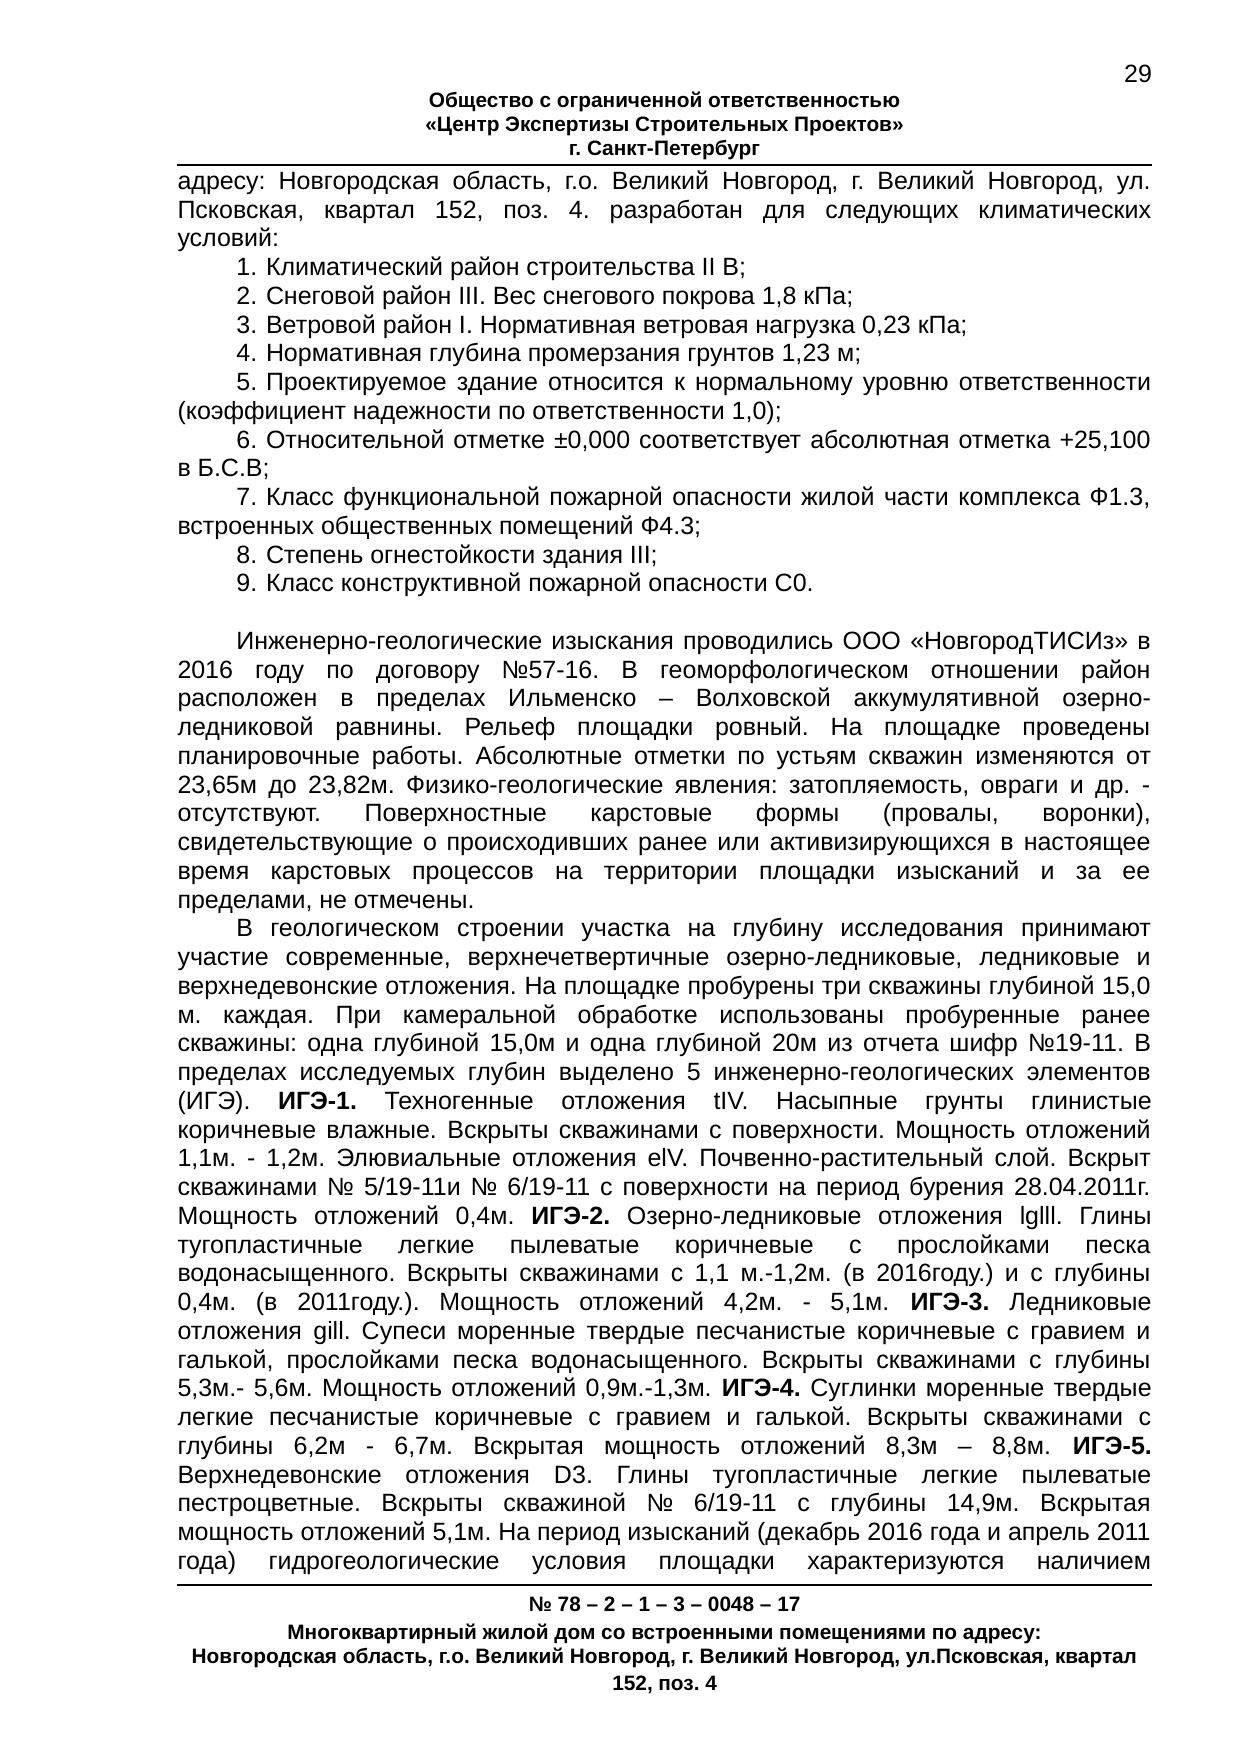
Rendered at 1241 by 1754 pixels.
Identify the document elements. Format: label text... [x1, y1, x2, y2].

list Климатический район строительства II В; [177, 252, 1152, 281]
text адресу: Новгородская область, г.о. Великий Новгород, г. Великий Новгород, ул. Псковская, квартал 152, поз. 4. разработан для следующих климатических условий: [177, 166, 1152, 252]
list Нормативная глубина промерзания грунтов 1,23 м; [177, 338, 1152, 367]
list Класс конструктивной пожарной опасности С0. [177, 568, 1152, 597]
list Класс функциональной пожарной опасности жилой части комплекса Ф1.3, встроенных общественных помещений Ф4.3; [177, 482, 1152, 540]
list Степень огнестойкости здания III; [177, 540, 1152, 568]
list Проектируемое здание относится к нормальному уровню ответственности (коэффициент надежности по ответственности 1,0); [177, 367, 1152, 425]
text Инженерно-геологические изыскания проводились ООО «НовгородТИСИз» в 2016 году по договору №57-16. В геоморфологическом отношении район расположен в пределах Ильменско – Волховской аккумулятивной озерно-ледниковой равнины. Рельеф площадки ровный. На площадке проведены планировочные работы. Абсолютные отметки по устьям скважин изменяются от 23,65м до 23,82м. Физико-геологические явления: затопляемость, овраги и др. - отсутствуют. Поверхностные карстовые формы (провалы, воронки), свидетельствующие о происходивших ранее или активизирующихся в настоящее время карстовых процессов на территории площадки изысканий и за ее пределами, не отмечены. [177, 626, 1152, 913]
list В геологическом строении участка на глубину исследования принимают участие современные, верхнечетвертичные озерно-ледниковые, ледниковые и верхнедевонские отложения. На площадке пробурены три скважины глубиной 15,0 м. каждая. При камеральной обработке использованы пробуренные ранее скважины: одна глубиной 15,0м и одна глубиной 20м из отчета шифр №19-11. В пределах исследуемых глубин выделено 5 инженерно-геологических элементов (ИГЭ). ИГЭ-1. Техногенные отложения tIV. Насыпные грунты глинистые коричневые влажные. Вскрыты скважинами с поверхности. Мощность отложений 1,1м. - 1,2м. Элювиальные отложения elV. Почвенно-растительный слой. Вскрыт скважинами № 5/19-11и № 6/19-11 с поверхности на период бурения 28.04.2011г. Мощность отложений 0,4м. ИГЭ-2. Озерно-ледниковые отложения lglll. Глины тугопластичные легкие пылеватые коричневые с прослойками песка водонасыщенного. Вскрыты скважинами с 1,1 м.-1,2м. (в 2016году.) и с глубины 0,4м. (в 2011году.). Мощность отложений 4,2м. - 5,1м. ИГЭ-3. Ледниковые отложения gill. Супеси моренные твердые песчанистые коричневые с гравием и галькой, прослойками песка водонасыщенного. Вскрыты скважинами с глубины 5,3м.- 5,6м. Мощность отложений 0,9м.-1,3м. ИГЭ-4. Суглинки моренные твердые легкие песчанистые коричневые с гравием и галькой. Вскрыты скважинами с глубины 6,2м - 6,7м. Вскрытая мощность отложений 8,3м – 8,8м. ИГЭ-5. Верхнедевонские отложения D3. Глины тугопластичные легкие пылеватые пестроцветные. Вскрыты скважиной № 6/19-11 с глубины 14,9м. Вскрытая мощность отложений 5,1м. На период изысканий (декабрь 2016 года и апрель 2011 года) гидрогеологические условия площадки характеризуются наличием [177, 913, 1152, 1575]
list Относительной отметке ±0,000 соответствует абсолютная отметка +25,100 в Б.С.В; [177, 425, 1152, 482]
list Ветровой район I. Нормативная ветровая нагрузка 0,23 кПа; [177, 310, 1152, 338]
list Снеговой район III. Вес снегового покрова 1,8 кПа; [177, 281, 1152, 310]
